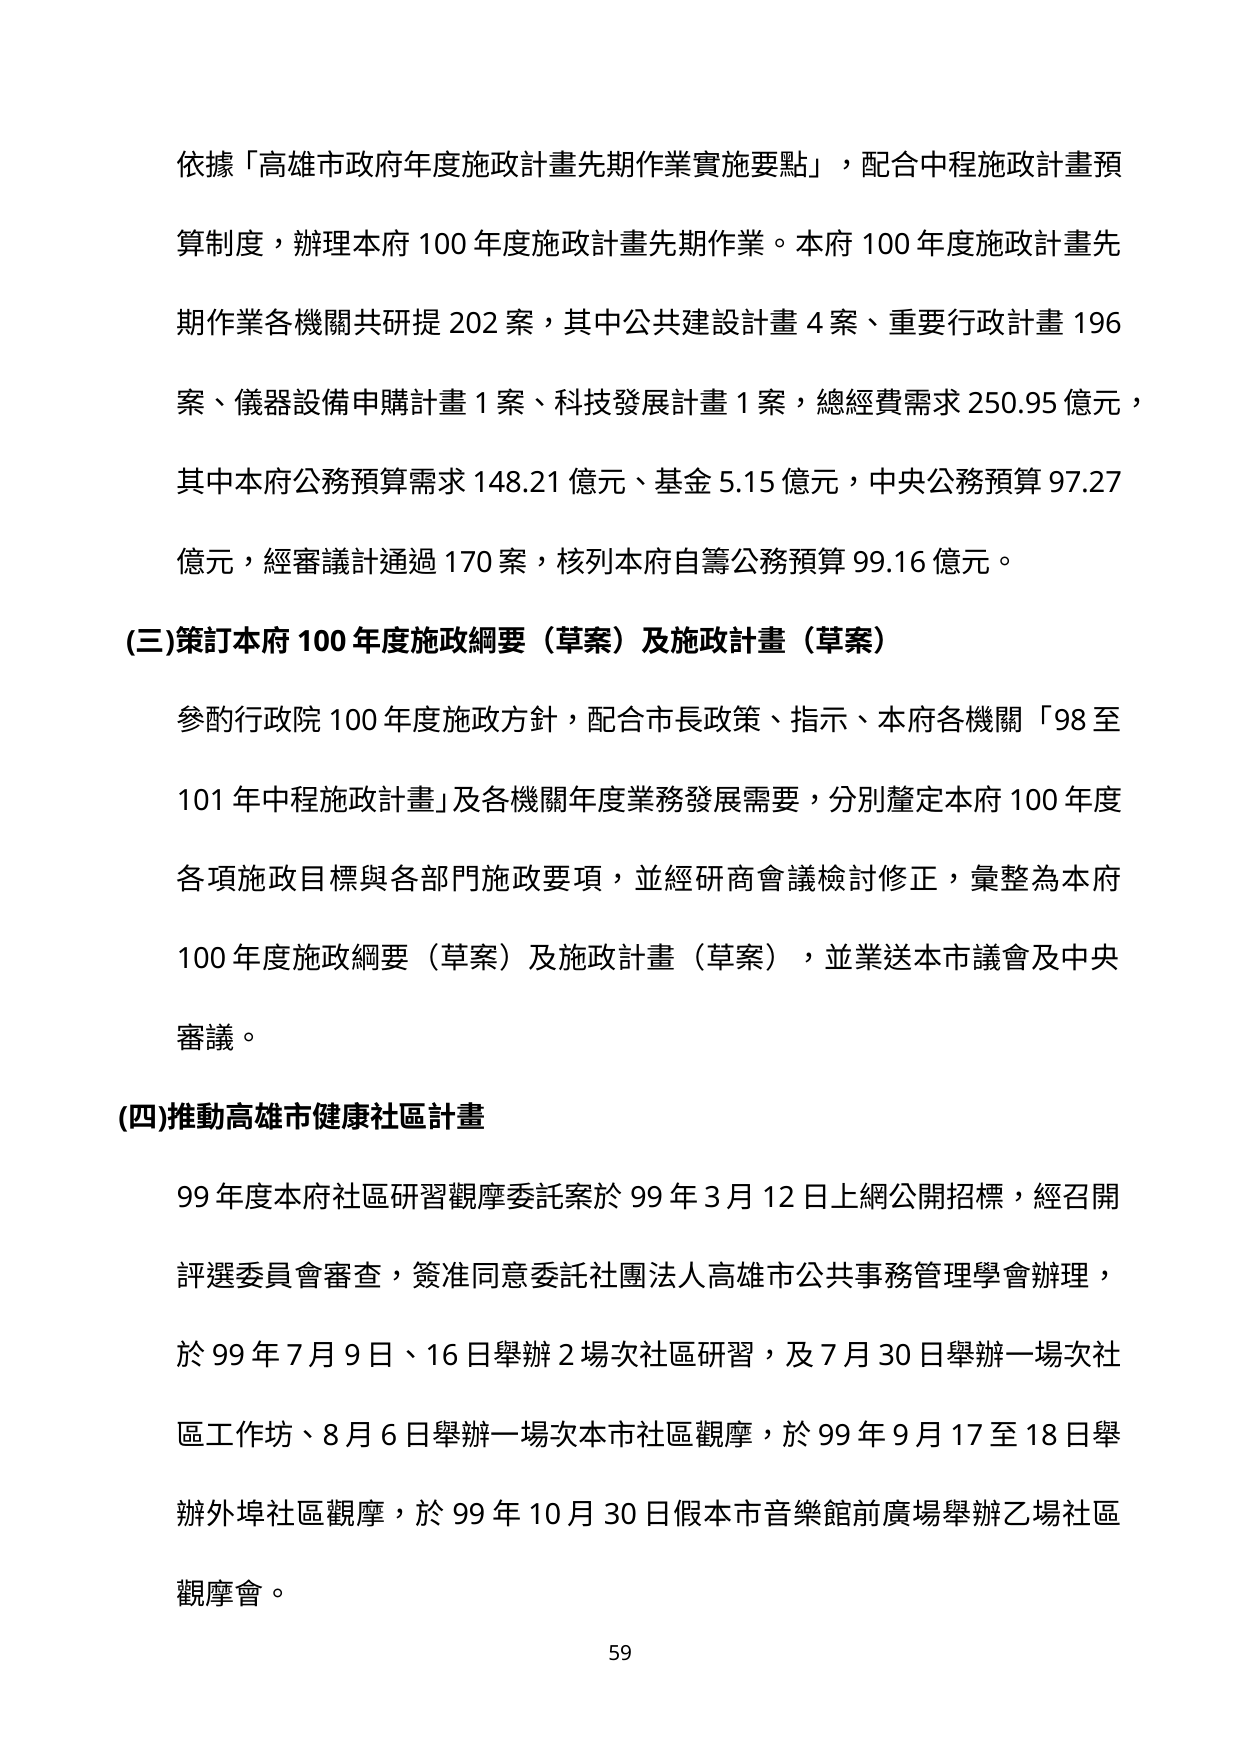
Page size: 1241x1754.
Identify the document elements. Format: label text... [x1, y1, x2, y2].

text 參酌行政院100年度施政方針，配合市長政策、指示、本府各機關「98至101年中程施政計畫」及各機關年度業務發展需要，分別釐定本府100年度各項施政目標與各部門施政要項，並經研商會議檢討修正，彙整為本府100年度施政綱要（草案）及施政計畫（草案），並業送本市議會及中央審議。 [176, 678, 1122, 1075]
text 依據「高雄市政府年度施政計畫先期作業實施要點」，配合中程施政計畫預算制度，辦理本府100年度施政計畫先期作業。本府100年度施政計畫先期作業各機關共研提202案，其中公共建設計畫4案、重要行政計畫196案、儀器設備申購計畫1案、科技發展計畫1案，總經費需求250.95億元，其中本府公務預算需求148.21億元、基金5.15億元，中央公務預算97.27億元，經審議計通過170案，核列本府自籌公務預算99.16億元。 [176, 123, 1122, 599]
text (四)推動高雄市健康社區計畫 [118, 1075, 1122, 1155]
text (三)策訂本府100年度施政綱要（草案）及施政計畫（草案） [118, 599, 1122, 678]
text 99年度本府社區研習觀摩委託案於99年3月12日上網公開招標，經召開評選委員會審查，簽准同意委託社團法人高雄市公共事務管理學會辦理，於99年7月9日、16日舉辦2場次社區研習，及7月30日舉辦一場次社區工作坊、8月6日舉辦一場次本市社區觀摩，於99年9月17至18日舉辦外埠社區觀摩，於99年10月30日假本市音樂館前廣場舉辦乙場社區觀摩會。 [176, 1155, 1122, 1631]
